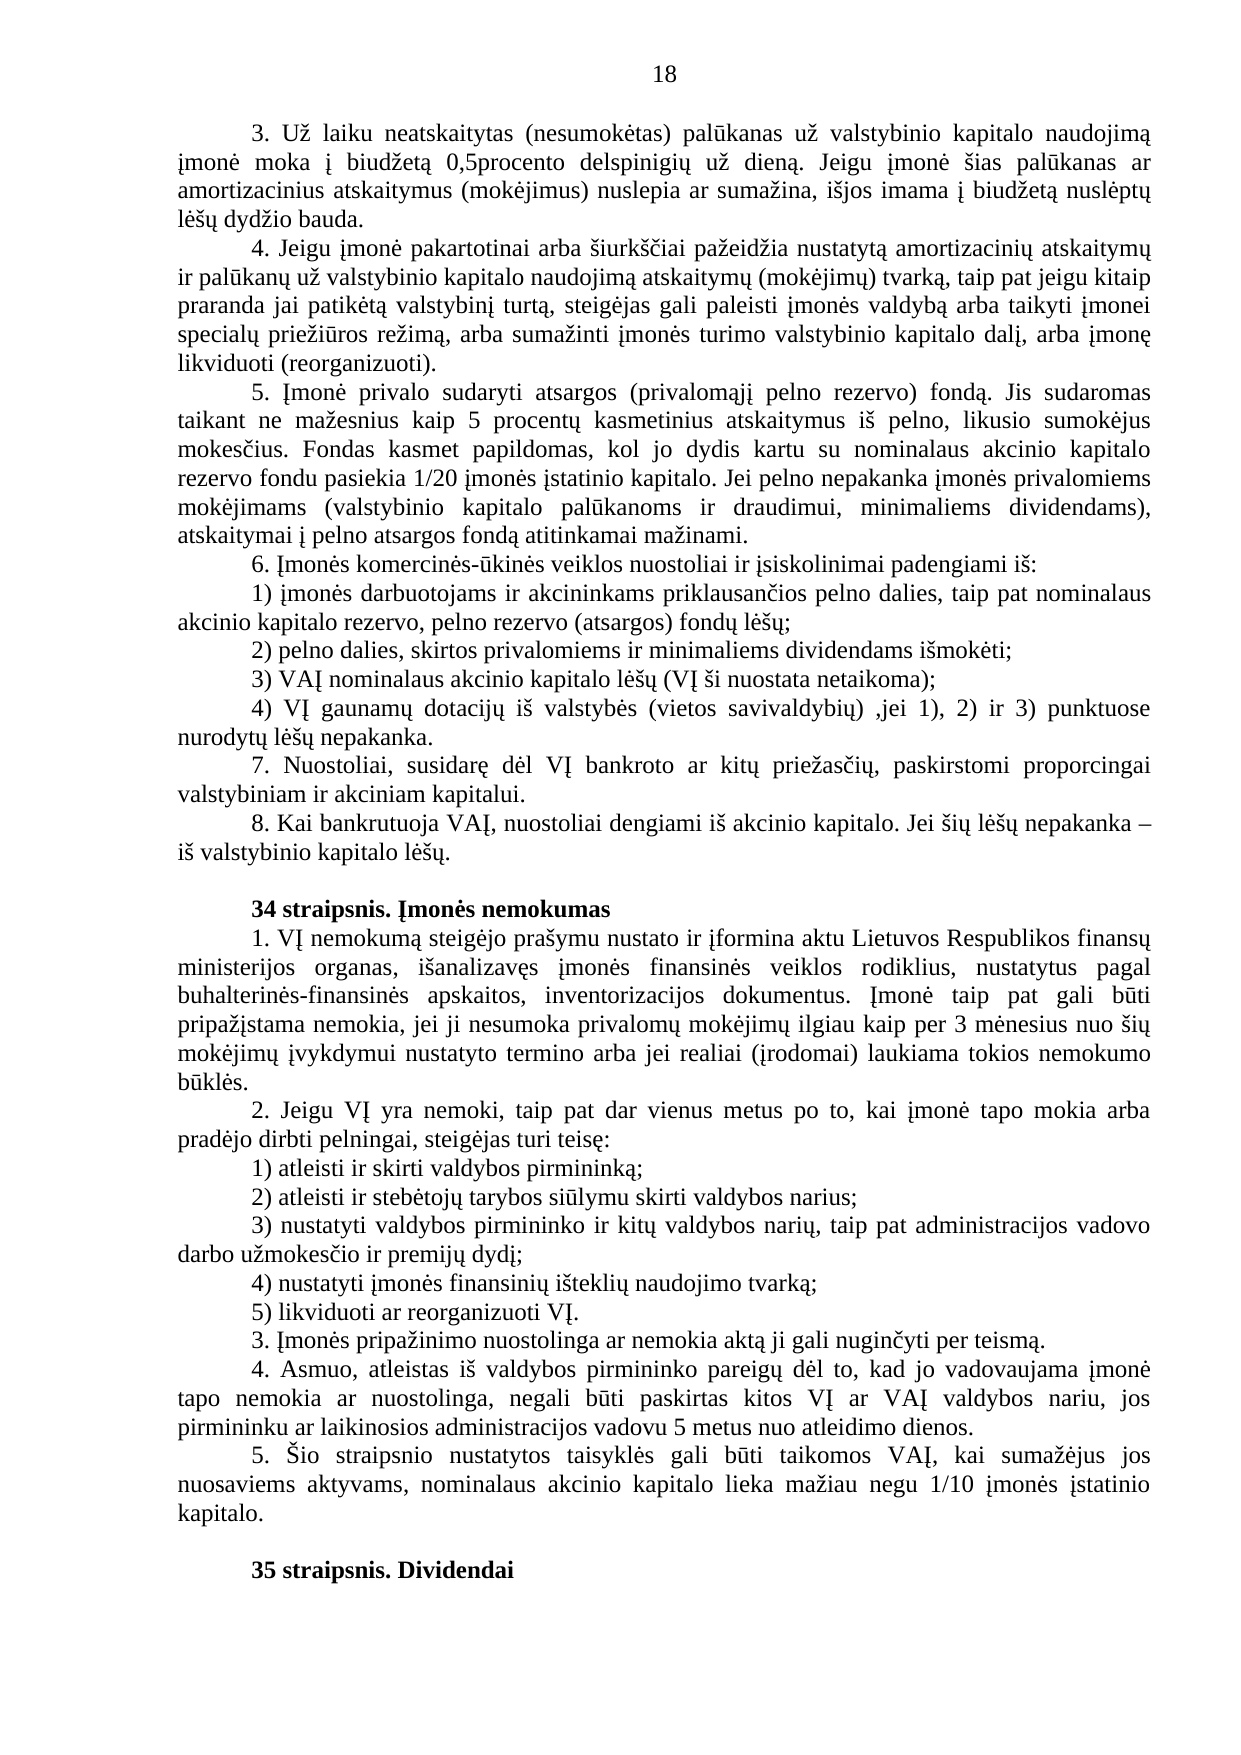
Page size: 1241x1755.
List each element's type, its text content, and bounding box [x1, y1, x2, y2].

text 4. Asmuo, atleistas iš valdybos pirmininko pareigų dėl to, kad jo vadovaujama įmonė tapo nemokia ar nuostolinga, negali būti paskirtas kitos VĮ ar VAĮ valdybos nariu, jos pirmininku ar laikinosios administracijos vadovu 5 metus nuo atleidimo dienos. [177, 1354, 1152, 1441]
text 35 straipsnis. Dividendai [177, 1556, 1152, 1584]
text 4. Jeigu įmonė pakartotinai arba šiurkščiai pažeidžia nustatytą amortizacinių atskaitymų ir palūkanų už valstybinio kapitalo naudojimą atskaitymų (mokėjimų) tvarką, taip pat jeigu kitaip praranda jai patikėtą valstybinį turtą, steigėjas gali paleisti įmonės valdybą arba taikyti įmonei specialų priežiūros režimą, arba sumažinti įmonės turimo valstybinio kapitalo dalį, arba įmonę likviduoti (reorganizuoti). [177, 233, 1152, 377]
text 4) nustatyti įmonės finansinių išteklių naudojimo tvarką; [177, 1268, 1152, 1297]
text 5. Įmonė privalo sudaryti atsargos (privalomąjį pelno rezervo) fondą. Jis sudaromas taikant ne mažesnius kaip 5 procentų kasmetinius atskaitymus iš pelno, likusio sumokėjus mokesčius. Fondas kasmet papildomas, kol jo dydis kartu su nominalaus akcinio kapitalo rezervo fondu pasiekia 1/20 įmonės įstatinio kapitalo. Jei pelno nepakanka įmonės privalomiems mokėjimams (valstybinio kapitalo palūkanoms ir draudimui, minimaliems dividendams), atskaitymai į pelno atsargos fondą atitinkamai mažinami. [177, 377, 1152, 549]
text 5) likviduoti ar reorganizuoti VĮ. [177, 1297, 1152, 1326]
text 3. Įmonės pripažinimo nuostolinga ar nemokia aktą ji gali nuginčyti per teismą. [177, 1326, 1152, 1354]
text 34 straipsnis. Įmonės nemokumas [177, 894, 1152, 923]
text 7. Nuostoliai, susidarę dėl VĮ bankroto ar kitų priežasčių, paskirstomi proporcingai valstybiniam ir akciniam kapitalui. [177, 751, 1152, 808]
text 1) atleisti ir skirti valdybos pirmininką; [177, 1153, 1152, 1182]
text 3) nustatyti valdybos pirmininko ir kitų valdybos narių, taip pat administracijos vadovo darbo užmokesčio ir premijų dydį; [177, 1211, 1152, 1268]
text 8. Kai bankrutuoja VAĮ, nuostoliai dengiami iš akcinio kapitalo. Jei šių lėšų nepakanka – iš valstybinio kapitalo lėšų. [177, 808, 1152, 866]
text 4) VĮ gaunamų dotacijų iš valstybės (vietos savivaldybių) ,jei 1), 2) ir 3) punktuose nurodytų lėšų nepakanka. [177, 693, 1152, 751]
text 2. Jeigu VĮ yra nemoki, taip pat dar vienus metus po to, kai įmonė tapo mokia arba pradėjo dirbti pelningai, steigėjas turi teisę: [177, 1096, 1152, 1153]
text 1) įmonės darbuotojams ir akcininkams priklausančios pelno dalies, taip pat nominalaus akcinio kapitalo rezervo, pelno rezervo (atsargos) fondų lėšų; [177, 578, 1152, 636]
text 5. Šio straipsnio nustatytos taisyklės gali būti taikomos VAĮ, kai sumažėjus jos nuosaviems aktyvams, nominalaus akcinio kapitalo lieka mažiau negu 1/10 įmonės įstatinio kapitalo. [177, 1441, 1152, 1527]
text 3) VAĮ nominalaus akcinio kapitalo lėšų (VĮ ši nuostata netaikoma); [177, 664, 1152, 693]
text 3. Už laiku neatskaitytas (nesumokėtas) palūkanas už valstybinio kapitalo naudojimą įmonė moka į biudžetą 0,5procento delspinigių už dieną. Jeigu įmonė šias palūkanas ar amortizacinius atskaitymus (mokėjimus) nuslepia ar sumažina, išjos imama į biudžetą nuslėptų lėšų dydžio bauda. [177, 118, 1152, 233]
text 1. VĮ nemokumą steigėjo prašymu nustato ir įformina aktu Lietuvos Respublikos finansų ministerijos organas, išanalizavęs įmonės finansinės veiklos rodiklius, nustatytus pagal buhalterinės-finansinės apskaitos, inventorizacijos dokumentus. Įmonė taip pat gali būti pripažįstama nemokia, jei ji nesumoka privalomų mokėjimų ilgiau kaip per 3 mėnesius nuo šių mokėjimų įvykdymui nustatyto termino arba jei realiai (įrodomai) laukiama tokios nemokumo būklės. [177, 923, 1152, 1096]
text 6. Įmonės komercinės-ūkinės veiklos nuostoliai ir įsiskolinimai padengiami iš: [177, 549, 1152, 578]
text 2) atleisti ir stebėtojų tarybos siūlymu skirti valdybos narius; [177, 1182, 1152, 1211]
text 2) pelno dalies, skirtos privalomiems ir minimaliems dividendams išmokėti; [177, 636, 1152, 664]
